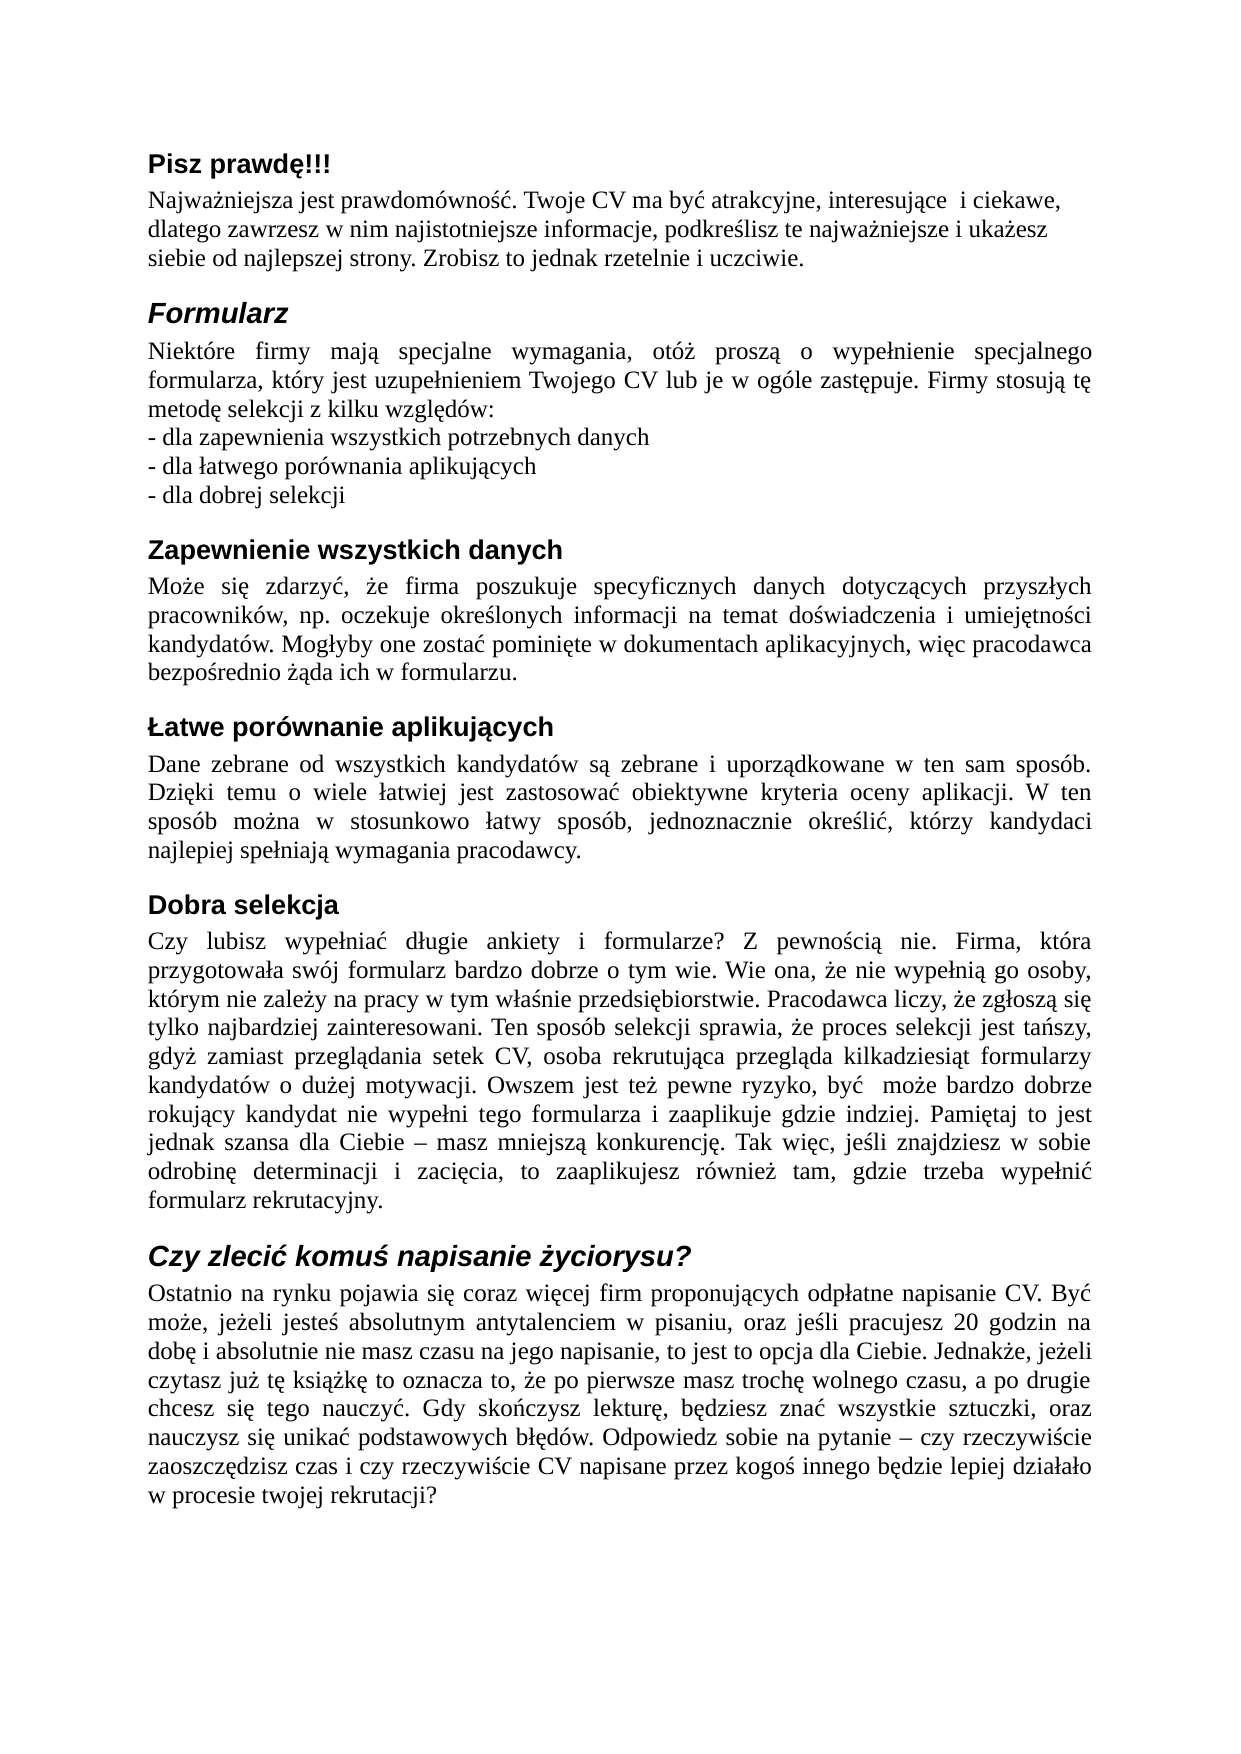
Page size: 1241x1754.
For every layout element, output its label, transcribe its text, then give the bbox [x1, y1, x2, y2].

subtitle Dobra selekcja [148, 889, 1093, 920]
text - dla łatwego porównania aplikujących [148, 451, 1093, 480]
text Dane zebrane od wszystkich kandydatów są zebrane i uporządkowane w ten sam sposób. Dzięki temu o wiele łatwiej jest zastosować obiektywne kryteria oceny aplikacji. W ten sposób można w stosunkowo łatwy sposób, jednoznacznie określić, którzy kandydaci najlepiej spełniają wymagania pracodawcy. [148, 749, 1093, 864]
subtitle Zapewnienie wszystkich danych [148, 534, 1093, 565]
text Najważniejsza jest prawdomówność. Twoje CV ma być atrakcyjne, interesujące i ciekawe, dlatego zawrzesz w nim najistotniejsze informacje, podkreślisz te najważniejsze i ukażesz siebie od najlepszej strony. Zrobisz to jednak rzetelnie i uczciwie. [148, 185, 1093, 271]
subtitle Łatwe porównanie aplikujących [148, 711, 1093, 742]
text - dla dobrej selekcji [148, 480, 1093, 509]
text Ostatnio na rynku pojawia się coraz więcej firm proponujących odpłatne napisanie CV. Być może, jeżeli jesteś absolutnym antytalenciem w pisaniu, oraz jeśli pracujesz 20 godzin na dobę i absolutnie nie masz czasu na jego napisanie, to jest to opcja dla Ciebie. Jednakże, jeżeli czytasz już tę książkę to oznacza to, że po pierwsze masz trochę wolnego czasu, a po drugie chcesz się tego nauczyć. Gdy skończysz lekturę, będziesz znać wszystkie sztuczki, oraz nauczysz się unikać podstawowych błędów. Odpowiedz sobie na pytanie – czy rzeczywiście zaoszczędzisz czas i czy rzeczywiście CV napisane przez kogoś innego będzie lepiej działało w procesie twojej rekrutacji? [148, 1278, 1093, 1508]
subtitle Pisz prawdę!!! [148, 148, 1093, 179]
text - dla zapewnienia wszystkich potrzebnych danych [148, 422, 1093, 451]
subtitle Formularz [148, 296, 1093, 330]
subtitle Czy zlecić komuś napisanie życiorysu? [148, 1239, 1093, 1272]
text Może się zdarzyć, że firma poszukuje specyficznych danych dotyczących przyszłych pracowników, np. oczekuje określonych informacji na temat doświadczenia i umiejętności kandydatów. Mogłyby one zostać pominięte w dokumentach aplikacyjnych, więc pracodawca bezpośrednio żąda ich w formularzu. [148, 571, 1093, 686]
text Niektóre firmy mają specjalne wymagania, otóż proszą o wypełnienie specjalnego formularza, który jest uzupełnieniem Twojego CV lub je w ogóle zastępuje. Firmy stosują tę metodę selekcji z kilku względów: [148, 336, 1093, 422]
text Czy lubisz wypełniać długie ankiety i formularze? Z pewnością nie. Firma, która przygotowała swój formularz bardzo dobrze o tym wie. Wie ona, że nie wypełnią go osoby, którym nie zależy na pracy w tym właśnie przedsiębiorstwie. Pracodawca liczy, że zgłoszą się tylko najbardziej zainteresowani. Ten sposób selekcji sprawia, że proces selekcji jest tańszy, gdyż zamiast przeglądania setek CV, osoba rekrutująca przegląda kilkadziesiąt formularzy kandydatów o dużej motywacji. Owszem jest też pewne ryzyko, być może bardzo dobrze rokujący kandydat nie wypełni tego formularza i zaaplikuje gdzie indziej. Pamiętaj to jest jednak szansa dla Ciebie – masz mniejszą konkurencję. Tak więc, jeśli znajdziesz w sobie odrobinę determinacji i zacięcia, to zaaplikujesz również tam, gdzie trzeba wypełnić formularz rekrutacyjny. [148, 926, 1093, 1214]
